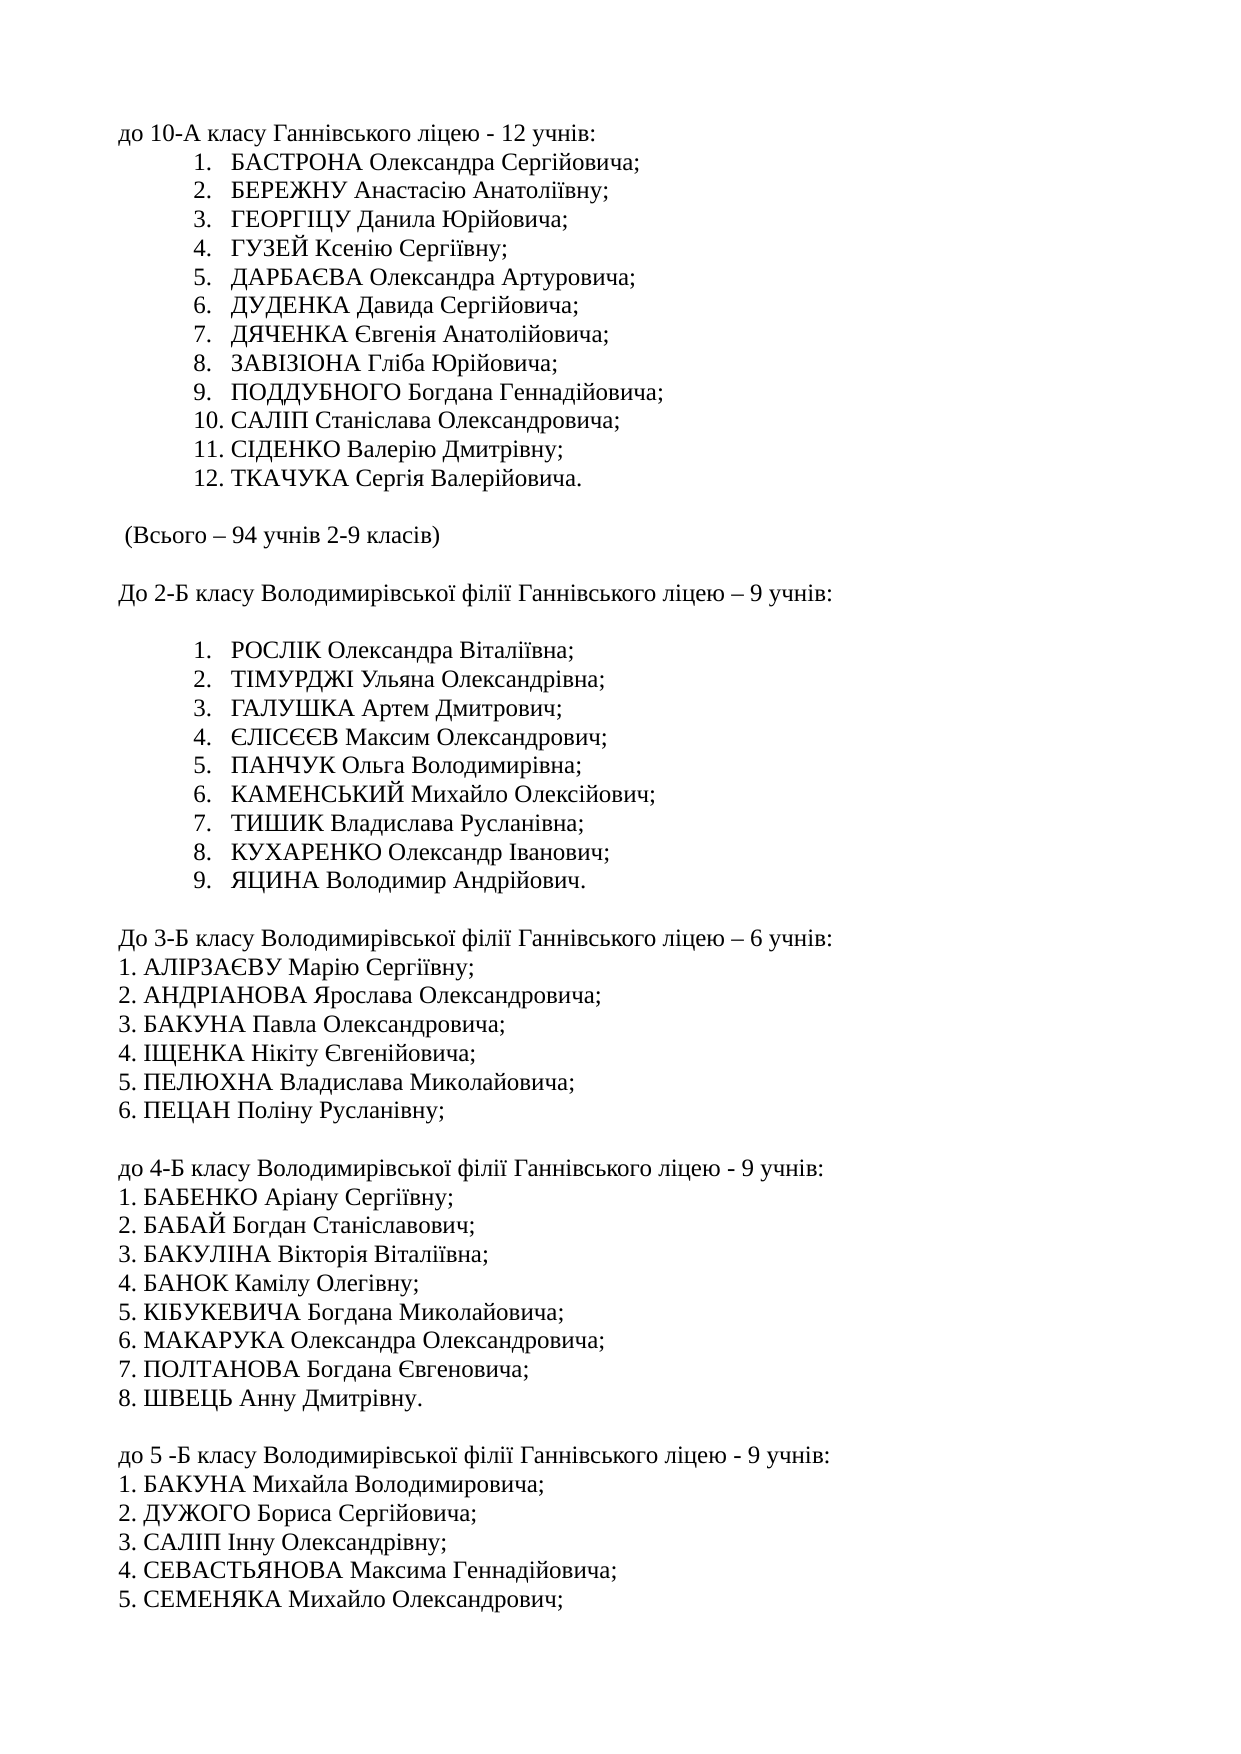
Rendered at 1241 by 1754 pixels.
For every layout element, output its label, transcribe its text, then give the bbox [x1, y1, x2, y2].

text 1. БАБЕНКО Аріану Сергіївну; [118, 1182, 1122, 1211]
list ГЕОРГІЦУ Данила Юрійовича; [193, 204, 1122, 233]
list ГАЛУШКА Артем Дмитрович; [193, 693, 1122, 722]
text 3. БАКУНА Павла Олександровича; [118, 1009, 1122, 1038]
list ДУДЕНКА Давида Сергійовича; [193, 291, 1122, 319]
list БЕРЕЖНУ Анастасію Анатоліївну; [193, 176, 1122, 204]
list ГУЗЕЙ Ксенію Сергіївну; [193, 233, 1122, 262]
text 2. ДУЖОГО Бориса Сергійовича; [118, 1498, 1122, 1527]
list КАМЕНСЬКИЙ Михайло Олексійович; [193, 779, 1122, 808]
list СІДЕНКО Валерію Дмитрівну; [193, 434, 1122, 463]
text 8. ШВЕЦЬ Анну Дмитрівну. [118, 1383, 1122, 1412]
text 7. ПОЛТАНОВА Богдана Євгеновича; [118, 1354, 1122, 1383]
text 3. САЛІП Інну Олександрівну; [118, 1527, 1122, 1556]
text до 4-Б класу Володимирівської філії Ганнівського ліцею - 9 учнів: [118, 1153, 1122, 1182]
text до 10-А класу Ганнівського ліцею - 12 учнів: [118, 118, 1122, 147]
text 5. ПЕЛЮХНА Владислава Миколайовича; [118, 1067, 1122, 1096]
text 4. БАНОК Камілу Олегівну; [118, 1268, 1122, 1297]
list ЯЦИНА Володимир Андрійович. [193, 866, 1122, 894]
list ПОДДУБНОГО Богдана Геннадійовича; [193, 377, 1122, 406]
list САЛІП Станіслава Олександровича; [193, 406, 1122, 434]
text 5. СЕМЕНЯКА Михайло Олександрович; [118, 1584, 1122, 1613]
text 5. КІБУКЕВИЧА Богдана Миколайовича; [118, 1297, 1122, 1326]
text 6. МАКАРУКА Олександра Олександровича; [118, 1326, 1122, 1354]
list ЄЛІСЄЄВ Максим Олександрович; [193, 722, 1122, 751]
list ДАРБАЄВА Олександра Артуровича; [193, 262, 1122, 291]
text До 2-Б класу Володимирівської філії Ганнівського ліцею – 9 учнів: [118, 578, 1122, 607]
list ПАНЧУК Ольга Володимирівна; [193, 751, 1122, 779]
text (Всього – 94 учнів 2-9 класів) [118, 521, 1122, 549]
text 4. СЕВАСТЬЯНОВА Максима Геннадійовича; [118, 1556, 1122, 1584]
text 6. ПЕЦАН Поліну Русланівну; [118, 1096, 1122, 1124]
text 2. АНДРІАНОВА Ярослава Олександровича; [118, 981, 1122, 1009]
text До 3-Б класу Володимирівської філії Ганнівського ліцею – 6 учнів: [118, 923, 1122, 952]
list ТИШИК Владислава Русланівна; [193, 808, 1122, 837]
list БАСТРОНА Олександра Сергійовича; [193, 147, 1122, 176]
text 3. БАКУЛІНА Вікторія Віталіївна; [118, 1239, 1122, 1268]
text до 5 -Б класу Володимирівської філії Ганнівського ліцею - 9 учнів: [118, 1441, 1122, 1469]
text 4. ІЩЕНКА Нікіту Євгенійовича; [118, 1038, 1122, 1067]
list РОСЛІК Олександра Віталіївна; [193, 636, 1122, 664]
text 1. АЛІРЗАЄВУ Марію Сергіївну; [118, 952, 1122, 981]
text 1. БАКУНА Михайла Володимировича; [118, 1469, 1122, 1498]
list КУХАРЕНКО Олександр Іванович; [193, 837, 1122, 866]
text 2. БАБАЙ Богдан Станіславович; [118, 1211, 1122, 1239]
list ТІМУРДЖІ Ульяна Олександрівна; [193, 664, 1122, 693]
list ЗАВІЗІОНА Гліба Юрійовича; [193, 348, 1122, 377]
list ДЯЧЕНКА Євгенія Анатолійовича; [193, 319, 1122, 348]
list ТКАЧУКА Сергія Валерійовича. [193, 463, 1122, 492]
